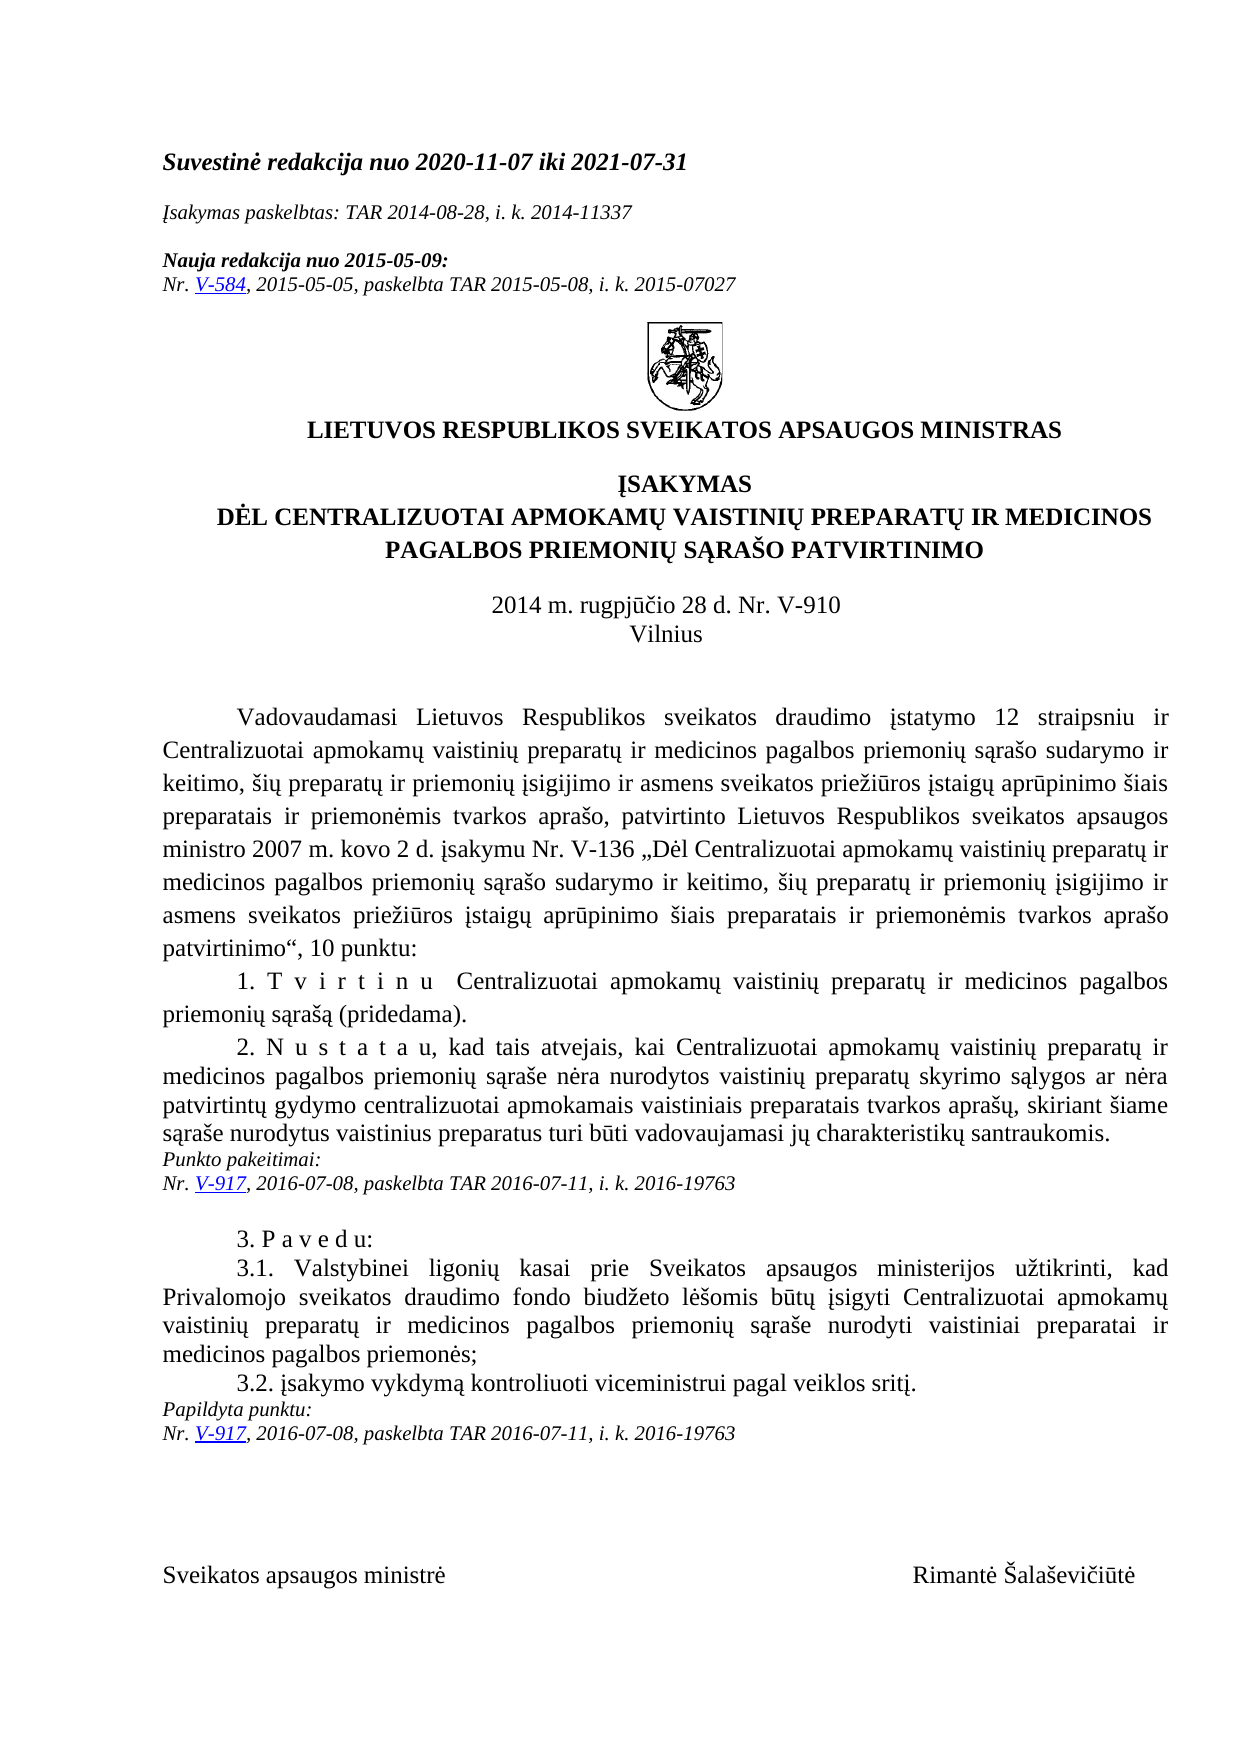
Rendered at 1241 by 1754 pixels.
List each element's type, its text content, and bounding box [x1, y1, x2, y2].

text Suvestinė redakcija nuo 2020-11-07 iki 2021-07-31 [162, 147, 1169, 176]
text Nr. V-917, 2016-07-08, paskelbta TAR 2016-07-11, i. k. 2016-19763 [162, 1171, 1169, 1195]
text 2. N u s t a t a u, kad tais atvejais, kai Centralizuotai apmokamų vaistinių preparatų ir medicinos pagalbos priemonių sąraše nėra nurodytos vaistinių preparatų skyrimo sąlygos ar nėra patvirtintų gydymo centralizuotai apmokamais vaistiniais preparatais tvarkos aprašų, skiriant šiame sąraše nurodytus vaistinius preparatus turi būti vadovaujamasi jų charakteristikų santraukomis. [162, 1032, 1169, 1147]
text 3. P a v e d u: [236, 1224, 1169, 1253]
text 1. T v i r t i n u Centralizuotai apmokamų vaistinių preparatų ir medicinos pagalbos priemonių sąrašą (pridedama). [162, 966, 1169, 1028]
text Vadovaudamasi Lietuvos Respublikos sveikatos draudimo įstatymo 12 straipsniu ir Centralizuotai apmokamų vaistinių preparatų ir medicinos pagalbos priemonių sąrašo sudarymo ir keitimo, šių preparatų ir priemonių įsigijimo ir asmens sveikatos priežiūros įstaigų aprūpinimo šiais preparatais ir priemonėmis tvarkos aprašo, patvirtinto Lietuvos Respublikos sveikatos apsaugos ministro 2007 m. kovo 2 d. įsakymu Nr. V-136 „Dėl Centralizuotai apmokamų vaistinių preparatų ir medicinos pagalbos priemonių sąrašo sudarymo ir keitimo, šių preparatų ir priemonių įsigijimo ir asmens sveikatos priežiūros įstaigų aprūpinimo šiais preparatais ir priemonėmis tvarkos aprašo patvirtinimo“, 10 punktu: [162, 702, 1169, 962]
text Punkto pakeitimai: [162, 1147, 1169, 1171]
text Papildyta punktu: [162, 1397, 1169, 1421]
text 3.1. Valstybinei ligonių kasai prie Sveikatos apsaugos ministerijos užtikrinti, kad Privalomojo sveikatos draudimo fondo biudžeto lėšomis būtų įsigyti Centralizuotai apmokamų vaistinių preparatų ir medicinos pagalbos priemonių sąraše nurodyti vaistiniai preparatai ir medicinos pagalbos priemonės; [162, 1253, 1169, 1368]
text 2014 m. rugpjūčio 28 d. Nr. V-910 [162, 590, 1169, 619]
text Sveikatos apsaugos ministrė Rimantė Šalaševičiūtė [162, 1560, 1169, 1588]
text Vilnius [162, 619, 1169, 647]
text Nr. V-584, 2015-05-05, paskelbta TAR 2015-05-08, i. k. 2015-07027 [162, 272, 1169, 296]
text 3.2. įsakymo vykdymą kontroliuoti viceministrui pagal veiklos sritį. [162, 1368, 1169, 1397]
text Nr. V-917, 2016-07-08, paskelbta TAR 2016-07-11, i. k. 2016-19763 [162, 1421, 1169, 1445]
text Nauja redakcija nuo 2015-05-09: [162, 248, 1169, 272]
text Įsakymas paskelbtas: TAR 2014-08-28, i. k. 2014-11337 [162, 200, 1169, 224]
text LIETUVOS RESPUBLIKOS SVEIKATOS APSAUGOS MINISTRAS [200, 415, 1169, 443]
text ĮSAKYMAS [200, 469, 1169, 498]
text DĖL CENTRALIZUOTAI APMOKAMŲ VAISTINIŲ PREPARATŲ IR MEDICINOS PAGALBOS PRIEMONIŲ SĄRAŠO PATVIRTINIMO [200, 502, 1169, 564]
